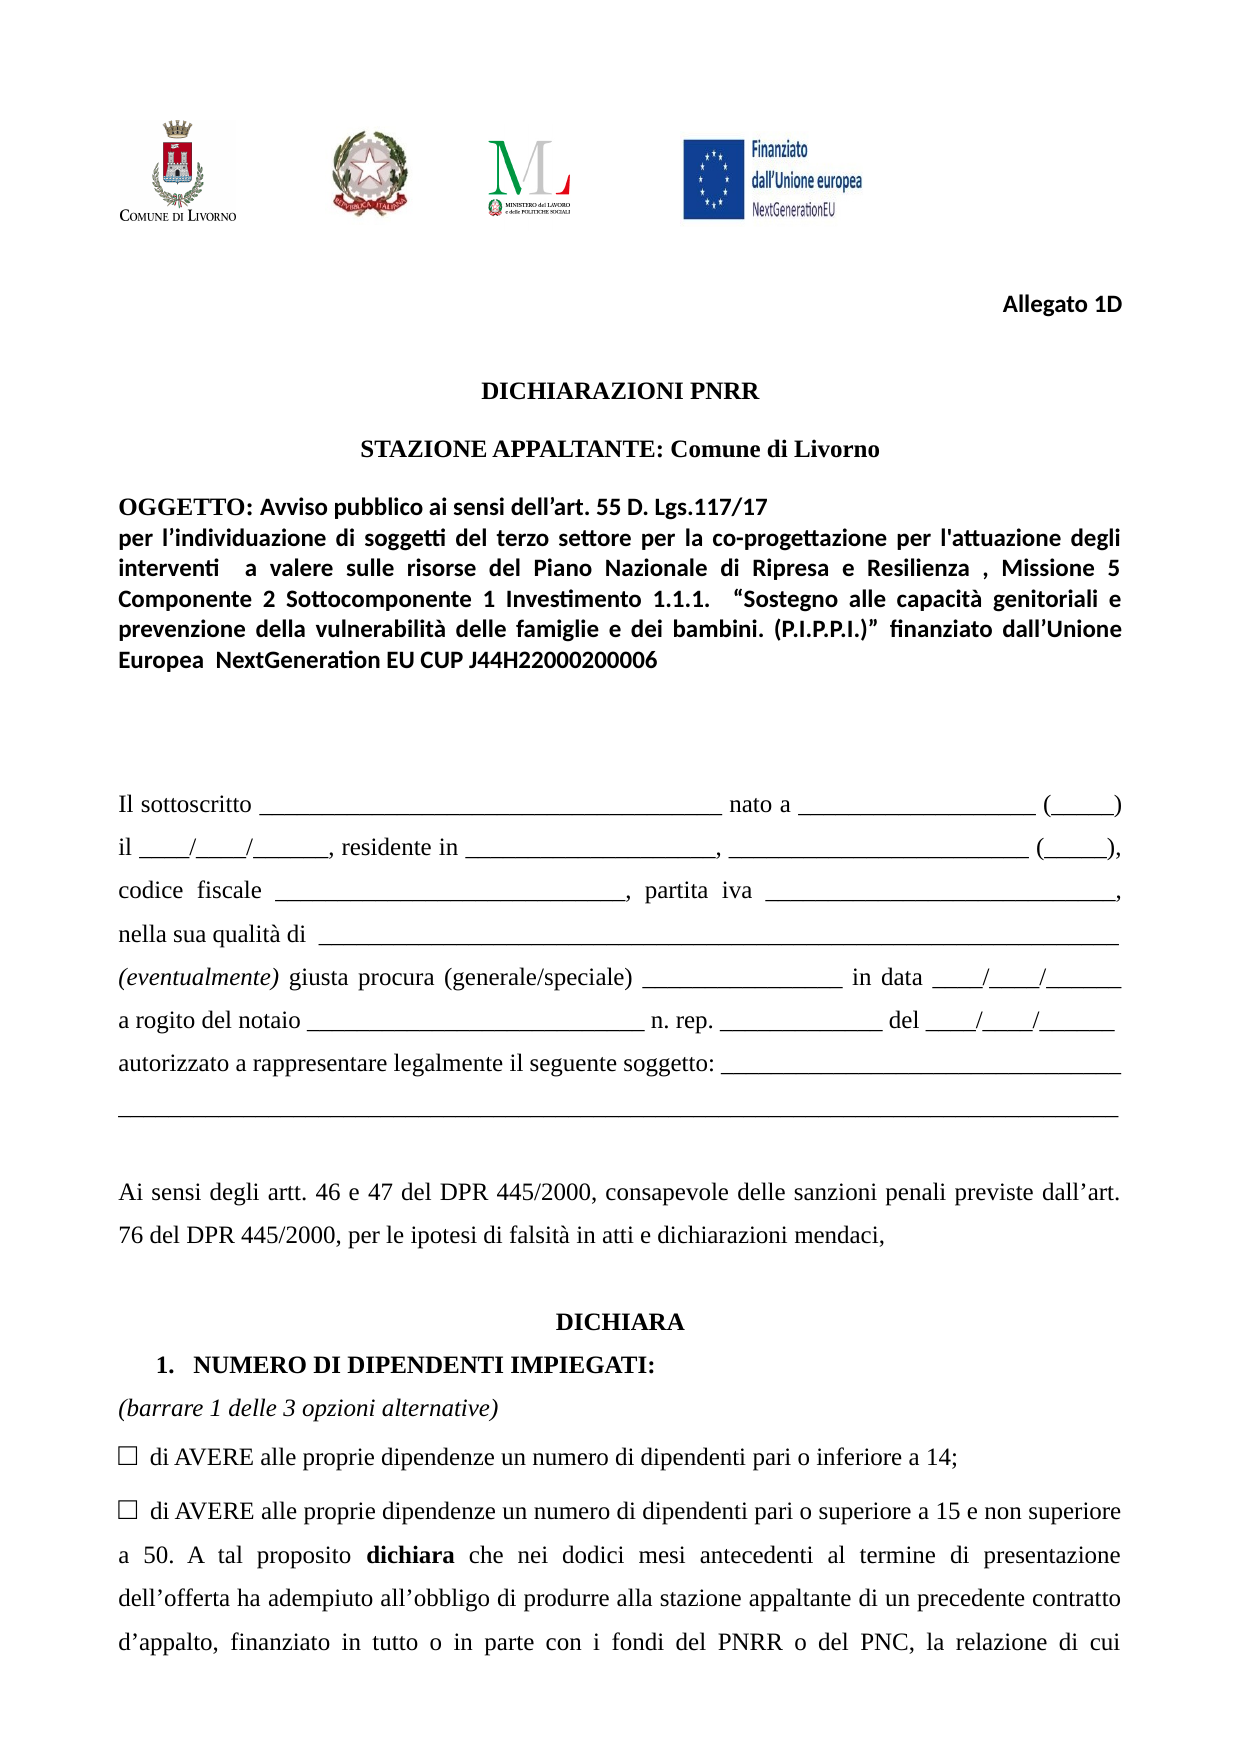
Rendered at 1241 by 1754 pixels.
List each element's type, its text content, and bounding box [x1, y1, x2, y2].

text □ di AVERE alle proprie dipendenze un numero di dipendenti pari o superiore a 15 e non superiore a 50. A tal proposito dichiara che nei dodici mesi antecedenti al termine di presentazione dell’offerta ha adempiuto all’obbligo di produrre alla stazione appaltante di un precedente contratto d’appalto, finanziato in tutto o in parte con i fondi del PNRR o del PNC, la relazione di cui [118, 1490, 1122, 1655]
text DICHIARA [118, 1307, 1122, 1336]
text per l’individuazione di soggetti del terzo settore per la co-progettazione per l'attuazione degli interventi a valere sulle risorse del Piano Nazionale di Ripresa e Resilienza , Missione 5 Componente 2 Sottocomponente 1 Investimento 1.1.1. “Sostegno alle capacità genitoriali e prevenzione della vulnerabilità delle famiglie e dei bambini. (P.I.P.P.I.)” finanziato dall’Unione Europea NextGeneration EU CUP J44H22000200006 [118, 522, 1122, 674]
text (eventualmente) giusta procura (generale/speciale) ________________ in data ____/____/______ a rogito del notaio ___________________________ n. rep. _____________ del ____/____/______ [118, 962, 1122, 1034]
list NUMERO DI DIPENDENTI IMPIEGATI: [156, 1350, 1122, 1379]
text Ai sensi degli artt. 46 e 47 del DPR 445/2000, consapevole delle sanzioni penali previste dall’art. 76 del DPR 445/2000, per le ipotesi di falsità in atti e dichiarazioni mendaci, [118, 1177, 1122, 1249]
text (barrare 1 delle 3 opzioni alternative) [118, 1393, 1122, 1422]
text ________________________________________________________________________________ [118, 1091, 1122, 1120]
text Il sottoscritto _____________________________________ nato a ___________________ (_____) il ____/____/______, residente in ____________________, ________________________ (_____), codice fiscale ____________________________, partita iva ____________________________, nella sua qualità di ________________________________________________________________ [118, 789, 1122, 947]
picture [680, 131, 864, 227]
picture [119, 120, 237, 222]
text DICHIARAZIONI PNRR [118, 376, 1122, 405]
text Allegato 1D [118, 288, 1122, 319]
text STAZIONE APPALTANTE: Comune di Livorno [118, 434, 1122, 462]
text OGGETTO: Avviso pubblico ai sensi dell’art. 55 D. Lgs.117/17 [118, 491, 1122, 522]
text □ di AVERE alle proprie dipendenze un numero di dipendenti pari o inferiore a 14; [118, 1436, 1122, 1472]
text autorizzato a rappresentare legalmente il seguente soggetto: ________________________________ [118, 1048, 1122, 1077]
